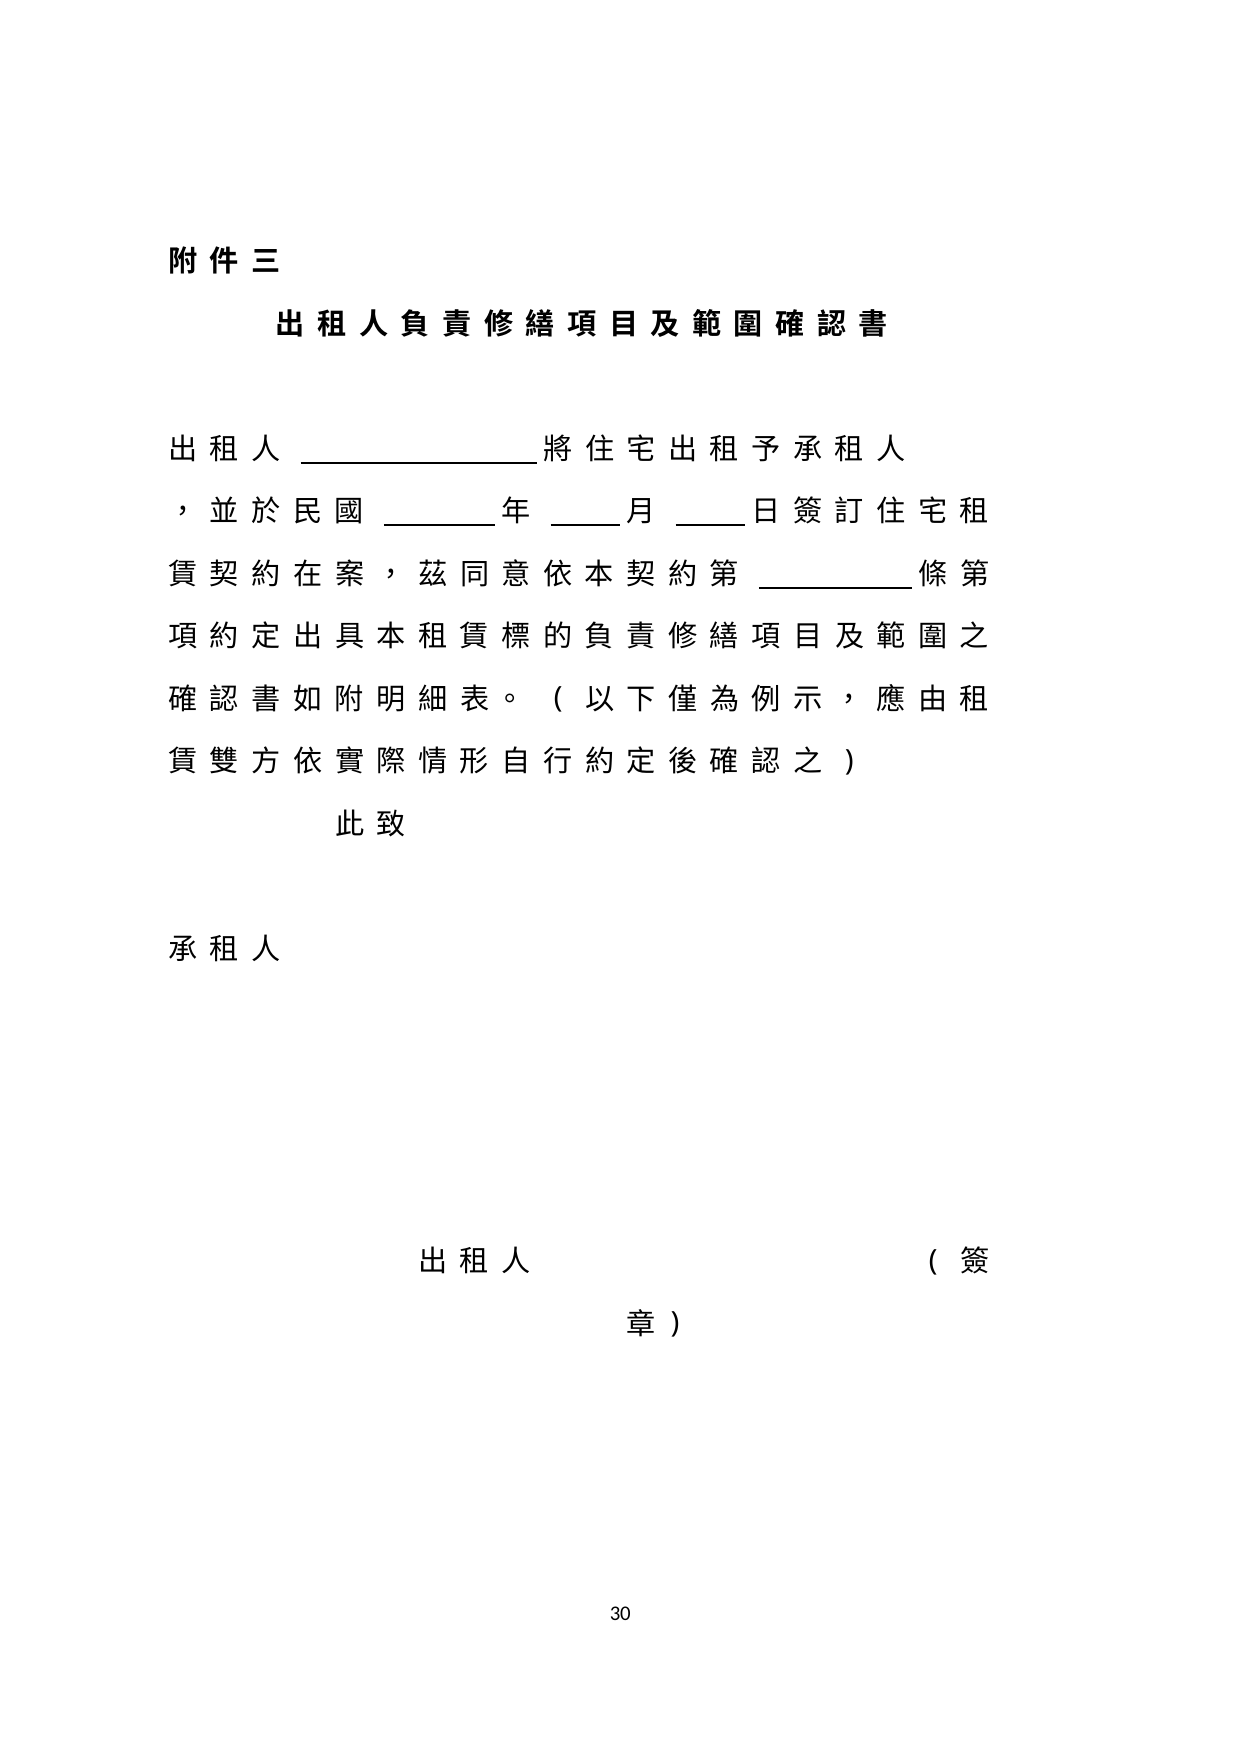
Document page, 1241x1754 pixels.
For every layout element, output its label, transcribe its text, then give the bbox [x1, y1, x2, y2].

table_header 附件三 出租人負責修繕項目及範圍確認書 出租人 將住宅出租予承租人 ，並於民國 年 月 日簽訂住宅租賃契約在案，茲同意依本契約第 條第 項約定出具本租賃標的負責修繕項目及範圍之確認書如附明細表。(以下僅為例示，應由租賃雙方依實際情形自行約定後確認之) 此致 承租人 出租人 (簽章) [96, 218, 1004, 1530]
table_header [88, 218, 96, 1530]
